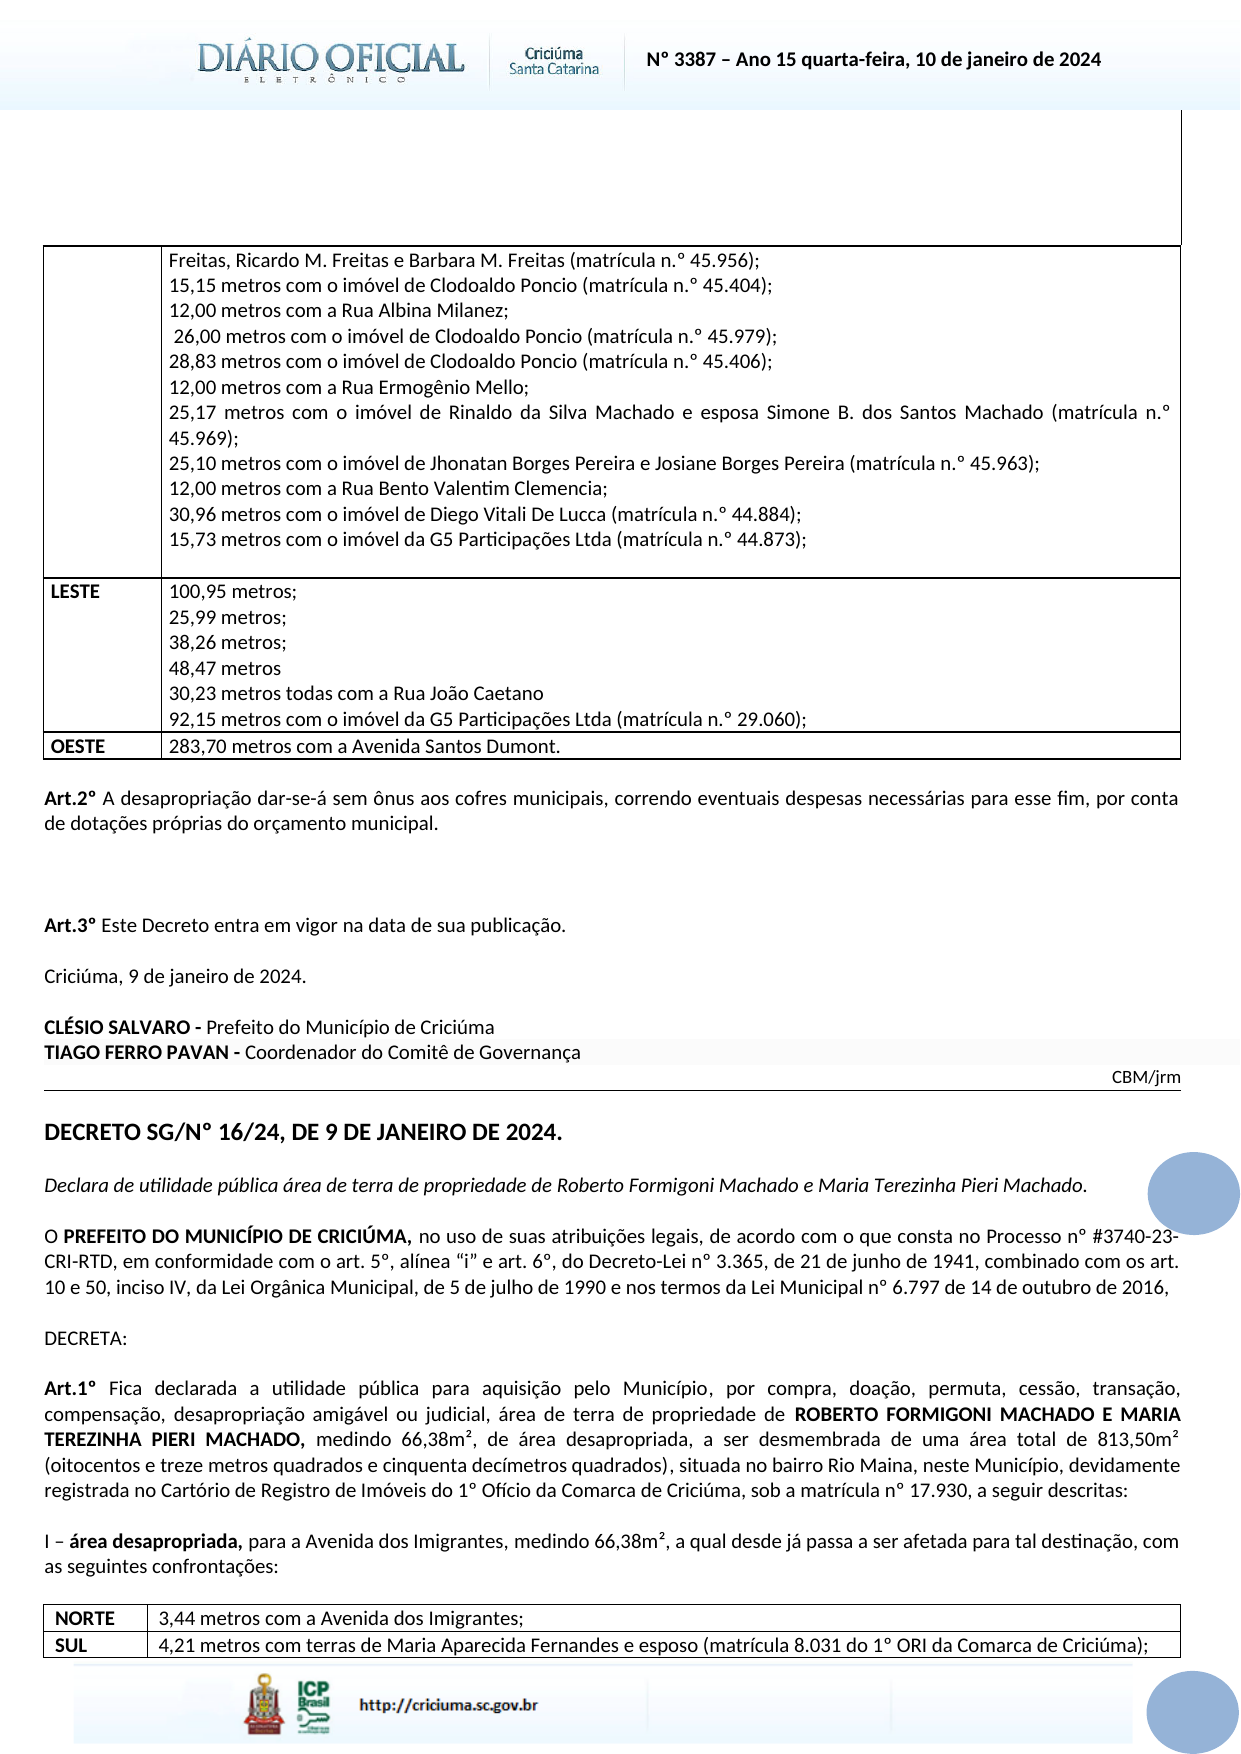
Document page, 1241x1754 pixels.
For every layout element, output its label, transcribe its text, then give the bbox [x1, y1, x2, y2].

text Art.2º A desapropriação dar-se-á sem ônus aos cofres municipais, correndo eventuais despesas necessárias para esse fim, por conta de dotações próprias do orçamento municipal. [44, 785, 1181, 836]
table_cell SUL [44, 1632, 147, 1657]
table_cell 4,21 metros com terras de Maria Aparecida Fernandes e esposo (matrícula 8.031 do 1º ORI da Comarca de Criciúma); [148, 1632, 1180, 1657]
text O PREFEITO DO MUNICÍPIO DE CRICIÚMA, no uso de suas atribuições legais, de acordo com o que consta no Processo nº #3740-23-CRI-RTD, em conformidade com o art. 5º, alínea “i” e art. 6º, do Decreto-Lei nº 3.365, de 21 de junho de 1941, combinado com os art. 10 e 50, inciso IV, da Lei Orgânica Municipal, de 5 de julho de 1990 e nos termos da Lei Municipal nº 6.797 de 14 de outubro de 2016, [44, 1223, 1181, 1299]
text Art.3º Este Decreto entra em vigor na data de sua publicação. [44, 912, 1181, 938]
table_cell [44, 247, 161, 577]
text TIAGO FERRO PAVAN - Coordenador do Comitê de Governança [44, 1039, 1240, 1065]
table_header 3,44 metros com a Avenida dos Imigrantes; [148, 1605, 1180, 1631]
table_cell 100,95 metros; 25,99 metros; 38,26 metros; 48,47 metros 30,23 metros todas com a Rua João Caetano 92,15 metros com o imóvel da G5 Participações Ltda (matrícula n.º 29.060); [162, 579, 1180, 731]
table_cell LESTE [44, 579, 161, 731]
text DECRETO SG/Nº 16/24, DE 9 DE JANEIRO DE 2024. [44, 1116, 1181, 1147]
table_cell 283,70 metros com a Avenida Santos Dumont. [162, 733, 1180, 758]
table_header NORTE [44, 1605, 147, 1631]
text Art.1º Fica declarada a utilidade pública para aquisição pelo Município, por compra, doação, permuta, cessão, transação, compensação, desapropriação amigável ou judicial, área de terra de propriedade de ROBERTO FORMIGONI MACHADO E MARIA TEREZINHA PIERI MACHADO, medindo 66,38m², de área desapropriada, a ser desmembrada de uma área total de 813,50m² (oitocentos e treze metros quadrados e cinquenta decímetros quadrados), situada no bairro Rio Maina, neste Município, devidamente registrada no Cartório de Registro de Imóveis do 1º Ofício da Comarca de Criciúma, sob a matrícula nº 17.930, a seguir descritas: [44, 1376, 1181, 1503]
text I – área desapropriada, para a Avenida dos Imigrantes, medindo 66,38m², a qual desde já passa a ser afetada para tal destinação, com as seguintes confrontações: [44, 1528, 1181, 1579]
text Criciúma, 9 de janeiro de 2024. [44, 963, 1181, 988]
text CBM/jrm [44, 1065, 1181, 1090]
text Declara de utilidade pública área de terra de propriedade de Roberto Formigoni Machado e Maria Terezinha Pieri Machado. [44, 1172, 1153, 1198]
table_cell Freitas, Ricardo M. Freitas e Barbara M. Freitas (matrícula n.º 45.956); 15,15 metros com o imóvel de Clodoaldo Poncio (matrícula n.º 45.404); 12,00 metros com a Rua Albina Milanez; 26,00 metros com o imóvel de Clodoaldo Poncio (matrícula n.º 45.979); 28,83 metros com o imóvel de Clodoaldo Poncio (matrícula n.º 45.406); 12,00 metros com a Rua Ermogênio Mello; 25,17 metros com o imóvel de Rinaldo da Silva Machado e esposa Simone B. dos Santos Machado (matrícula n.º 45.969); 25,10 metros com o imóvel de Jhonatan Borges Pereira e Josiane Borges Pereira (matrícula n.º 45.963); 12,00 metros com a Rua Bento Valentim Clemencia; 30,96 metros com o imóvel de Diego Vitali De Lucca (matrícula n.º 44.884); 15,73 metros com o imóvel da G5 Participações Ltda (matrícula n.º 44.873); [162, 247, 1180, 577]
text DECRETA: [44, 1325, 1181, 1350]
table_cell OESTE [44, 733, 161, 758]
text CLÉSIO SALVARO - Prefeito do Município de Criciúma [44, 1014, 1240, 1039]
